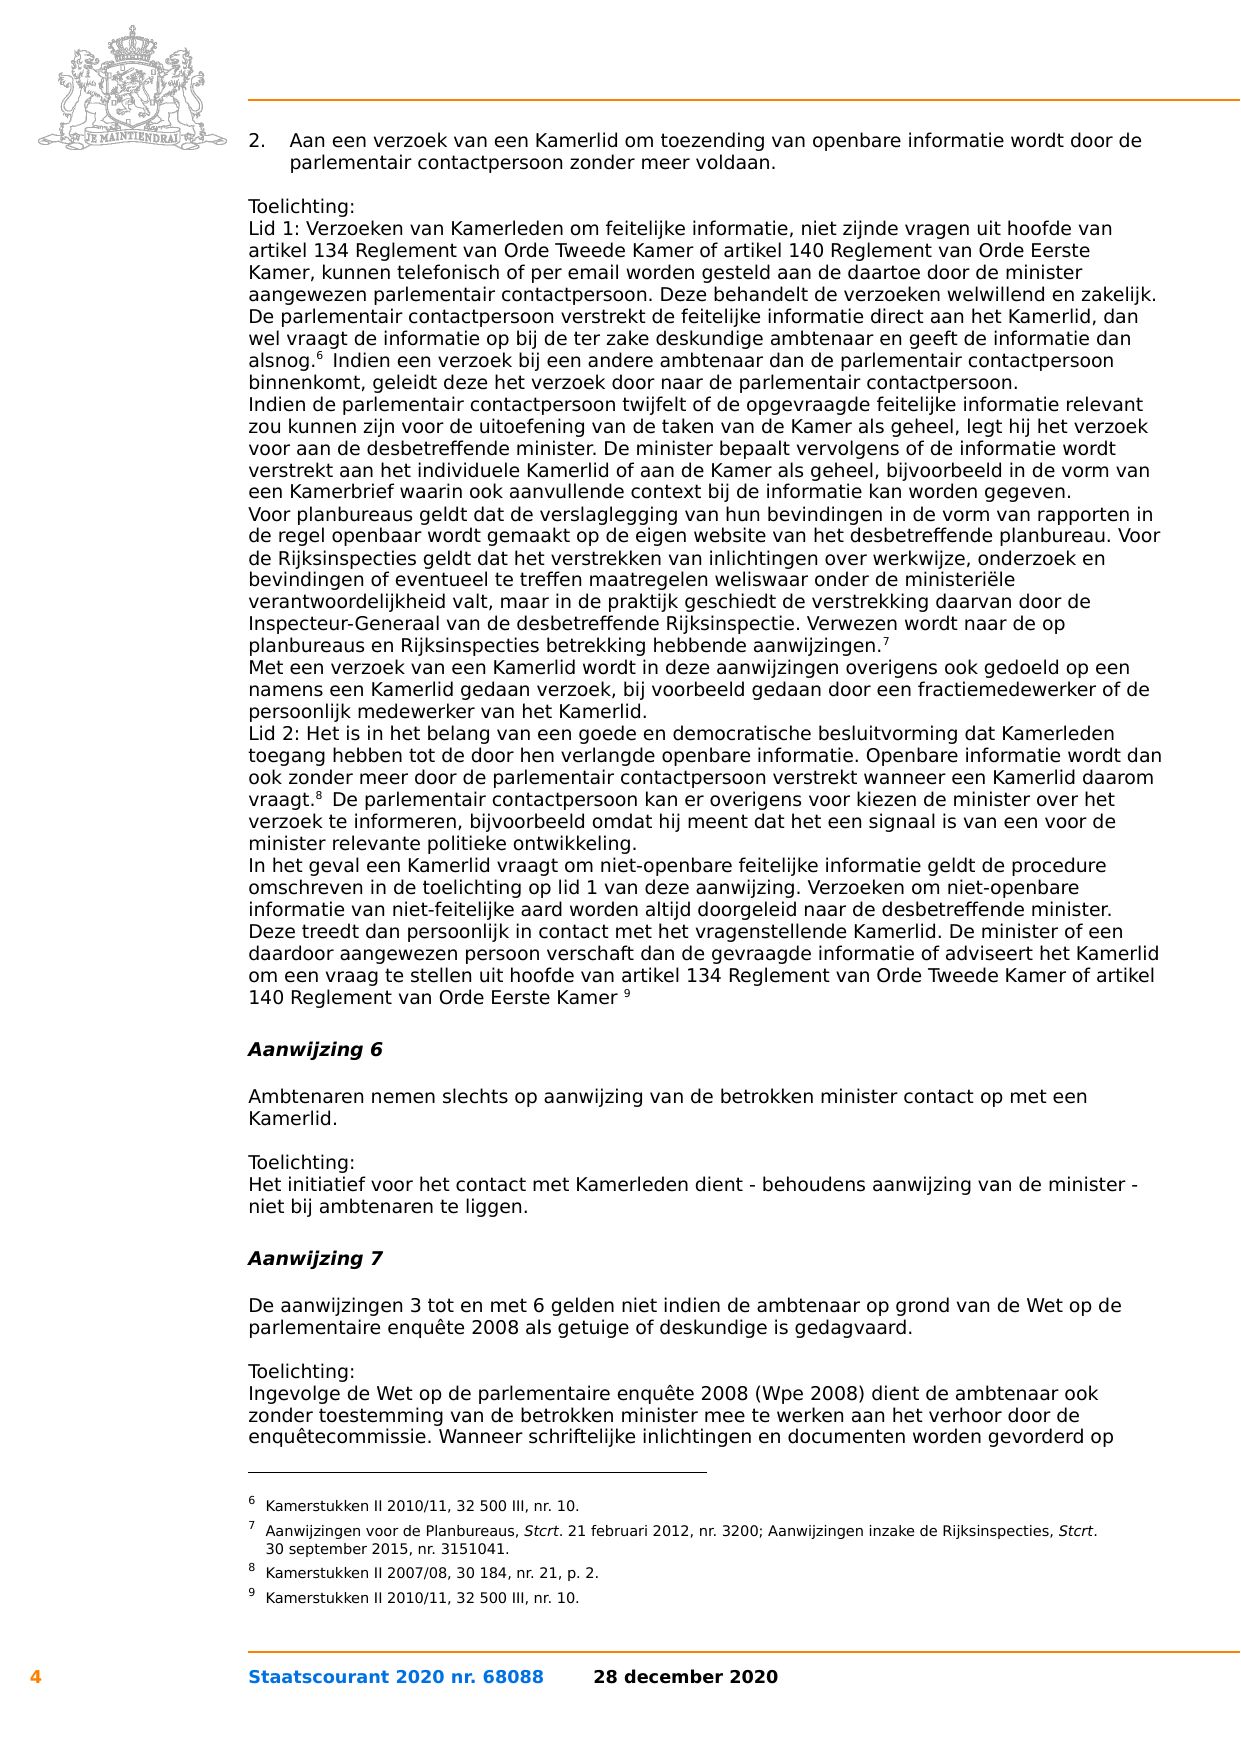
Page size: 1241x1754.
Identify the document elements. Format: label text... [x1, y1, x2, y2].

text Lid 1: Verzoeken van Kamerleden om feitelijke informatie, niet zijnde vragen uit hoofde van artikel 134 Reglement van Orde Tweede Kamer of artikel 140 Reglement van Orde Eerste Kamer, kunnen telefonisch of per email worden gesteld aan de daartoe door de minister aangewezen parlementair contactpersoon. Deze behandelt de verzoeken welwillend en zakelijk. De parlementair contactpersoon verstrekt de feitelijke informatie direct aan het Kamerlid, dan wel vraagt de informatie op bij de ter zake deskundige ambtenaar en geeft de informatie dan alsnog. Indien een verzoek bij een andere ambtenaar dan de parlementair contactpersoon binnenkomt, geleidt deze het verzoek door naar de parlementair contactpersoon. [248, 218, 1163, 393]
text Toelichting: [248, 1361, 1163, 1382]
text In het geval een Kamerlid vraagt om niet-openbare feitelijke informatie geldt de procedure omschreven in de toelichting op lid 1 van deze aanwijzing. Verzoeken om niet-openbare informatie van niet-feitelijke aard worden altijd doorgeleid naar de desbetreffende minister. Deze treedt dan persoonlijk in contact met het vragenstellende Kamerlid. De minister of een daardoor aangewezen persoon verschaft dan de gevraagde informatie of adviseert het Kamerlid om een vraag te stellen uit hoofde van artikel 134 Reglement van Orde Tweede Kamer of artikel 140 Reglement van Orde Eerste Kamer [248, 855, 1163, 1009]
text Aanwijzingen voor de Planbureaus, Stcrt. 21 februari 2012, nr. 3200; Aanwijzingen inzake de Rijksinspecties, Stcrt. 30 september 2015, nr. 3151041. [248, 1519, 1163, 1558]
text Het initiatief voor het contact met Kamerleden dient - behoudens aanwijzing van de minister - niet bij ambtenaren te liggen. [248, 1174, 1163, 1218]
text Kamerstukken II 2007/08, 30 184, nr. 21, p. 2. [248, 1561, 1163, 1583]
text Ambtenaren nemen slechts op aanwijzing van de betrokken minister contact op met een Kamerlid. [248, 1086, 1163, 1130]
text Ingevolge de Wet op de parlementaire enquête 2008 (Wpe 2008) dient de ambtenaar ook zonder toestemming van de betrokken minister mee te werken aan het verhoor door de enquêtecommissie. Wanneer schriftelijke inlichtingen en documenten worden gevorderd op [248, 1382, 1163, 1448]
text Toelichting: [248, 196, 1163, 218]
text Toelichting: [248, 1152, 1163, 1174]
subtitle Aanwijzing 6 [248, 1039, 1163, 1061]
text Lid 2: Het is in het belang van een goede en democratische besluitvorming dat Kamerleden toegang hebben tot de door hen verlangde openbare informatie. Openbare informatie wordt dan ook zonder meer door de parlementair contactpersoon verstrekt wanneer een Kamerlid daarom vraagt. De parlementair contactpersoon kan er overigens voor kiezen de minister over het verzoek te informeren, bijvoorbeeld omdat hij meent dat het een signaal is van een voor de minister relevante politieke ontwikkeling. [248, 723, 1163, 855]
picture [38, 25, 227, 150]
text Voor planbureaus geldt dat de verslaglegging van hun bevindingen in de vorm van rapporten in de regel openbaar wordt gemaakt op de eigen website van het desbetreffende planbureau. Voor de Rijksinspecties geldt dat het verstrekken van inlichtingen over werkwijze, onderzoek en bevindingen of eventueel te treffen maatregelen weliswaar onder de ministeriële verantwoordelijkheid valt, maar in de praktijk geschiedt de verstrekking daarvan door de Inspecteur-Generaal van de desbetreffende Rijksinspectie. Verwezen wordt naar de op planbureaus en Rijksinspecties betrekking hebbende aanwijzingen. [248, 503, 1163, 657]
text 2. Aan een verzoek van een Kamerlid om toezending van openbare informatie wordt door de parlementair contactpersoon zonder meer voldaan. [248, 130, 1163, 174]
subtitle Aanwijzing 7 [248, 1248, 1163, 1270]
text Kamerstukken II 2010/11, 32 500 III, nr. 10. [248, 1586, 1163, 1608]
text Met een verzoek van een Kamerlid wordt in deze aanwijzingen overigens ook gedoeld op een namens een Kamerlid gedaan verzoek, bij voorbeeld gedaan door een fractiemedewerker of de persoonlijk medewerker van het Kamerlid. [248, 657, 1163, 723]
text Indien de parlementair contactpersoon twijfelt of de opgevraagde feitelijke informatie relevant zou kunnen zijn voor de uitoefening van de taken van de Kamer als geheel, legt hij het verzoek voor aan de desbetreffende minister. De minister bepaalt vervolgens of de informatie wordt verstrekt aan het individuele Kamerlid of aan de Kamer als geheel, bijvoorbeeld in de vorm van een Kamerbrief waarin ook aanvullende context bij de informatie kan worden gegeven. [248, 393, 1163, 503]
text De aanwijzingen 3 tot en met 6 gelden niet indien de ambtenaar op grond van de Wet op de parlementaire enquête 2008 als getuige of deskundige is gedagvaard. [248, 1295, 1163, 1339]
text Kamerstukken II 2010/11, 32 500 III, nr. 10. [248, 1494, 1163, 1516]
